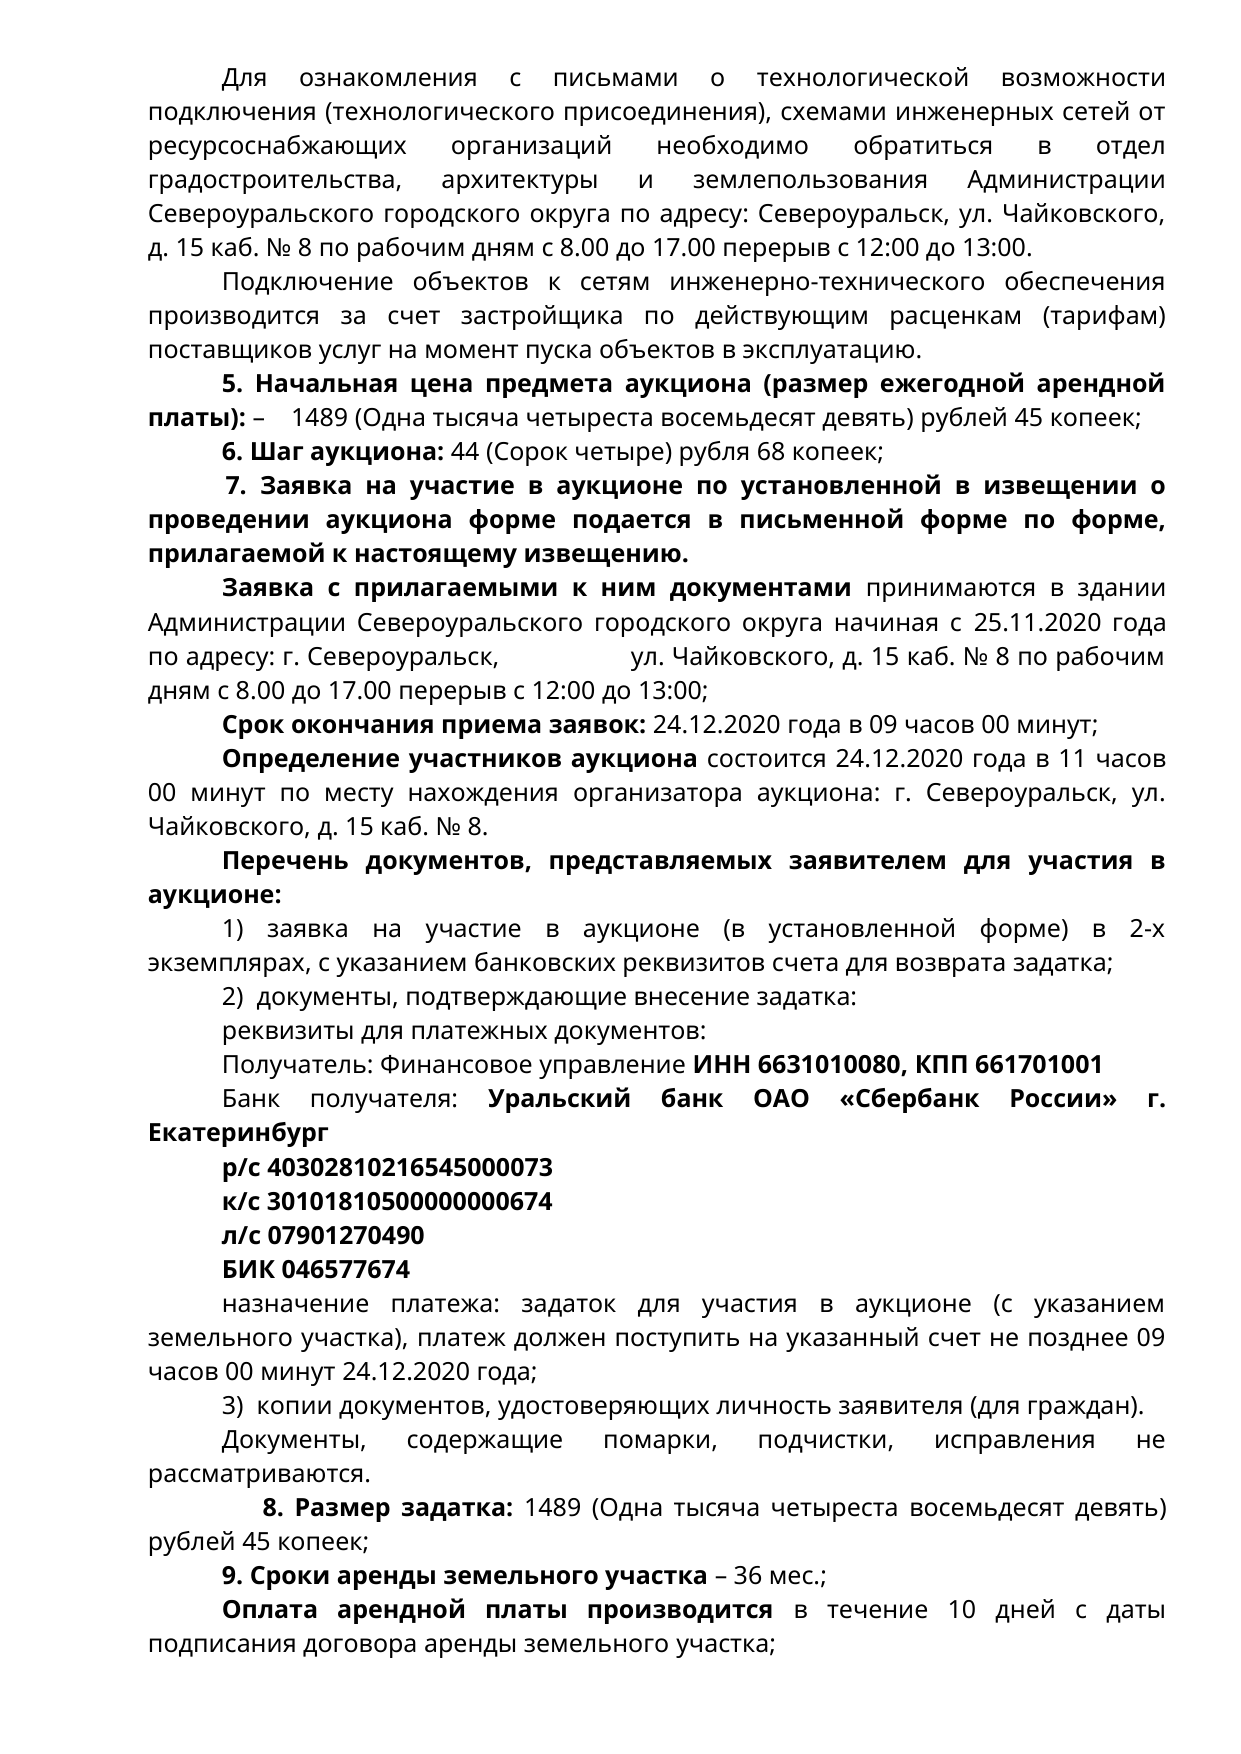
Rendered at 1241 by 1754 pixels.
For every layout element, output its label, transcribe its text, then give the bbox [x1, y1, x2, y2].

text 6. Шаг аукциона: 44 (Сорок четыре) рубля 68 копеек; [148, 434, 1167, 468]
text 5. Начальная цена предмета аукциона (размер ежегодной арендной платы): – 1489 (Одна тысяча четыреста восемьдесят девять) рублей 45 копеек; [148, 366, 1167, 434]
text 1) заявка на участие в аукционе (в установленной форме) в 2-х экземплярах, с указанием банковских реквизитов счета для возврата задатка; [148, 911, 1167, 979]
text к/с 30101810500000000674 [148, 1183, 1167, 1217]
text 2) документы, подтверждающие внесение задатка: [148, 979, 1167, 1013]
text Заявка с прилагаемыми к ним документами принимаются в здании Администрации Североуральского городского округа начиная с 25.11.2020 года по адресу: г. Североуральск, ул. Чайковского, д. 15 каб. № 8 по рабочим дням с 8.00 до 17.00 перерыв с 12:00 до 13:00; [148, 570, 1167, 706]
text БИК 046577674 [148, 1251, 1167, 1285]
text 9. Сроки аренды земельного участка – 36 мес.; [148, 1558, 1167, 1592]
text 7. Заявка на участие в аукционе по установленной в извещении о проведении аукциона форме подается в письменной форме по форме, прилагаемой к настоящему извещению. [148, 468, 1167, 570]
text Перечень документов, представляемых заявителем для участия в аукционе: [148, 843, 1167, 911]
text Срок окончания приема заявок: 24.12.2020 года в 09 часов 00 минут; [148, 706, 1167, 740]
text Получатель: Финансовое управление ИНН 6631010080, КПП 661701001 [148, 1047, 1167, 1081]
text 3) копии документов, удостоверяющих личность заявителя (для граждан). [148, 1388, 1167, 1422]
text р/с 40302810216545000073 [148, 1149, 1167, 1183]
text Для ознакомления с письмами о технологической возможности подключения (технологического присоединения), схемами инженерных сетей от ресурсоснабжающих организаций необходимо обратиться в отдел градостроительства, архитектуры и землепользования Администрации Североуральского городского округа по адресу: Североуральск, ул. Чайковского, д. 15 каб. № 8 по рабочим дням с 8.00 до 17.00 перерыв с 12:00 до 13:00. [148, 59, 1167, 263]
text Банк получателя: Уральский банк ОАО «Сбербанк России» г. Екатеринбург [148, 1081, 1167, 1149]
text л/с 07901270490 [148, 1217, 1167, 1251]
text реквизиты для платежных документов: [148, 1013, 1167, 1047]
text Определение участников аукциона состоится 24.12.2020 года в 11 часов 00 минут по месту нахождения организатора аукциона: г. Североуральск, ул. Чайковского, д. 15 каб. № 8. [148, 740, 1167, 843]
text Подключение объектов к сетям инженерно-технического обеспечения производится за счет застройщика по действующим расценкам (тарифам) поставщиков услуг на момент пуска объектов в эксплуатацию. [148, 263, 1167, 366]
text 8. Размер задатка: 1489 (Одна тысяча четыреста восемьдесят девять) рублей 45 копеек; [148, 1490, 1167, 1558]
text назначение платежа: задаток для участия в аукционе (с указанием земельного участка), платеж должен поступить на указанный счет не позднее 09 часов 00 минут 24.12.2020 года; [148, 1285, 1167, 1388]
text Документы, содержащие помарки, подчистки, исправления не рассматриваются. [148, 1422, 1167, 1490]
text Оплата арендной платы производится в течение 10 дней с даты подписания договора аренды земельного участка; [148, 1592, 1167, 1660]
